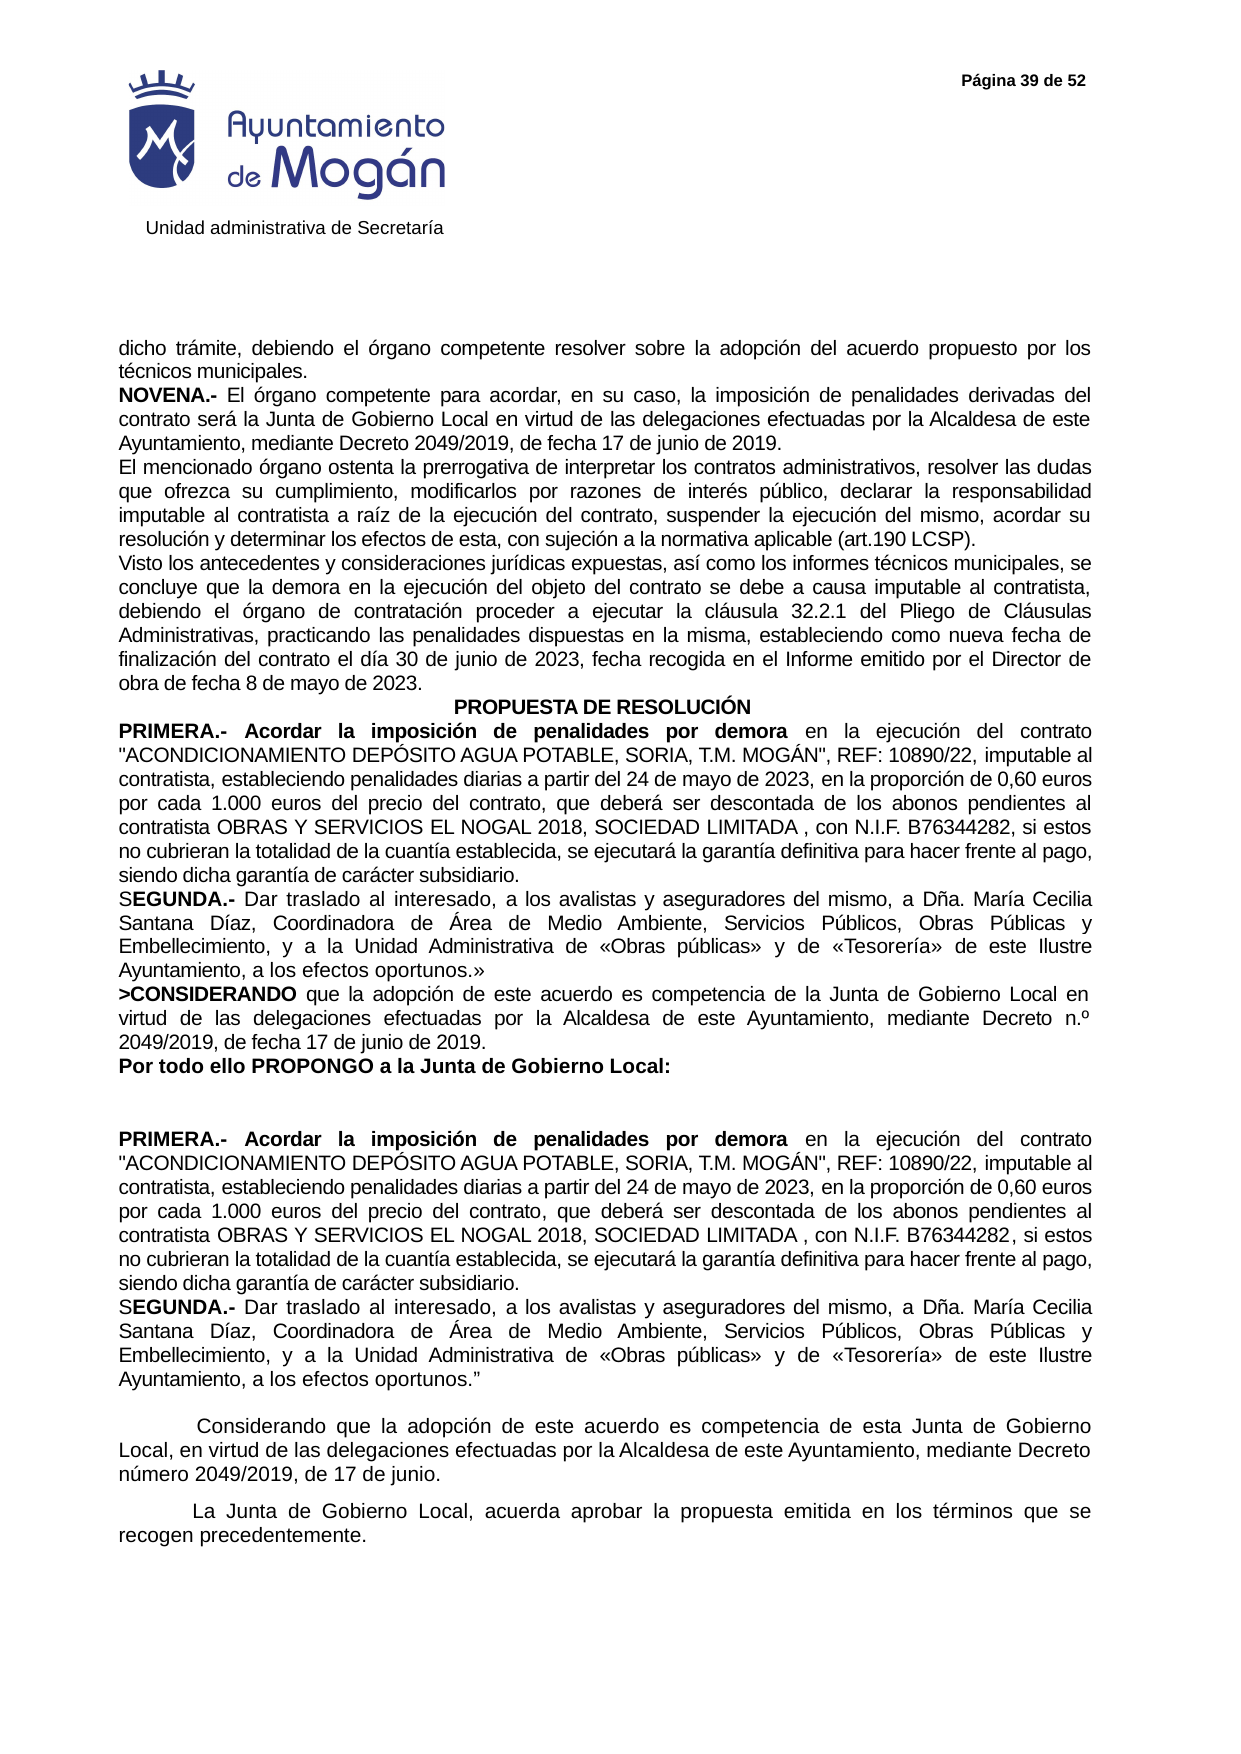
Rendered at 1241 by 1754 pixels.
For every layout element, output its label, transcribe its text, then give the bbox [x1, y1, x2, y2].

text Visto los antecedentes y consideraciones jurídicas expuestas, así como los informes técnicos municipales, se concluye que la demora en la ejecución del objeto del contrato se debe a causa imputable al contratista, debiendo el órgano de contratación proceder a ejecutar la cláusula 32.2.1 del Pliego de Cláusulas Administrativas, practicando las penalidades dispuestas en la misma, estableciendo como nueva fecha de finalización del contrato el día 30 de junio de 2023, fecha recogida en el Informe emitido por el Director de obra de fecha 8 de mayo de 2023. [118, 551, 1092, 695]
text SEGUNDA.- Dar traslado al interesado, a los avalistas y aseguradores del mismo, a Dña. María Cecilia Santana Díaz, Coordinadora de Área de Medio Ambiente, Servicios Públicos, Obras Públicas y Embellecimiento, y a la Unidad Administrativa de «Obras públicas» y de «Tesorería» de este Ilustre Ayuntamiento, a los efectos oportunos.” [118, 1294, 1092, 1390]
text Considerando que la adopción de este acuerdo es competencia de esta Junta de Gobierno Local, en virtud de las delegaciones efectuadas por la Alcaldesa de este Ayuntamiento, mediante Decreto número 2049/2019, de 17 de junio. [118, 1414, 1092, 1486]
text El mencionado órgano ostenta la prerrogativa de interpretar los contratos administrativos, resolver las dudas que ofrezca su cumplimiento, modificarlos por razones de interés público, declarar la responsabilidad imputable al contratista a raíz de la ejecución del contrato, suspender la ejecución del mismo, acordar su resolución y determinar los efectos de esta, con sujeción a la normativa aplicable (art.190 LCSP). [118, 455, 1092, 551]
text SEGUNDA.- Dar traslado al interesado, a los avalistas y aseguradores del mismo, a Dña. María Cecilia Santana Díaz, Coordinadora de Área de Medio Ambiente, Servicios Públicos, Obras Públicas y Embellecimiento, y a la Unidad Administrativa de «Obras públicas» y de «Tesorería» de este Ilustre Ayuntamiento, a los efectos oportunos.» [118, 886, 1092, 982]
text PRIMERA.- Acordar la imposición de penalidades por demora en la ejecución del contrato "ACONDICIONAMIENTO DEPÓSITO AGUA POTABLE, SORIA, T.M. MOGÁN", REF: 10890/22, imputable al contratista, estableciendo penalidades diarias a partir del 24 de mayo de 2023, en la proporción de 0,60 euros por cada 1.000 euros del precio del contrato, que deberá ser descontada de los abonos pendientes al contratista OBRAS Y SERVICIOS EL NOGAL 2018, SOCIEDAD LIMITADA , con N.I.F. B76344282, si estos no cubrieran la totalidad de la cuantía establecida, se ejecutará la garantía definitiva para hacer frente al pago, siendo dicha garantía de carácter subsidiario. [118, 719, 1092, 886]
text PRIMERA.- Acordar la imposición de penalidades por demora en la ejecución del contrato "ACONDICIONAMIENTO DEPÓSITO AGUA POTABLE, SORIA, T.M. MOGÁN", REF: 10890/22, imputable al contratista, estableciendo penalidades diarias a partir del 24 de mayo de 2023, en la proporción de 0,60 euros por cada 1.000 euros del precio del contrato, que deberá ser descontada de los abonos pendientes al contratista OBRAS Y SERVICIOS EL NOGAL 2018, SOCIEDAD LIMITADA , con N.I.F. B76344282, si estos no cubrieran la totalidad de la cuantía establecida, se ejecutará la garantía definitiva para hacer frente al pago, siendo dicha garantía de carácter subsidiario. [118, 1127, 1092, 1294]
text NOVENA.- El órgano competente para acordar, en su caso, la imposición de penalidades derivadas del contrato será la Junta de Gobierno Local en virtud de las delegaciones efectuadas por la Alcaldesa de este Ayuntamiento, mediante Decreto 2049/2019, de fecha 17 de junio de 2019. [118, 383, 1092, 455]
text Por todo ello PROPONGO a la Junta de Gobierno Local: [118, 1054, 1092, 1078]
text PROPUESTA DE RESOLUCIÓN [118, 695, 1092, 719]
text >CONSIDERANDO que la adopción de este acuerdo es competencia de la Junta de Gobierno Local en virtud de las delegaciones efectuadas por la Alcaldesa de este Ayuntamiento, mediante Decreto n.º 2049/2019, de fecha 17 de junio de 2019. [118, 982, 1089, 1054]
text dicho trámite, debiendo el órgano competente resolver sobre la adopción del acuerdo propuesto por los técnicos municipales. [118, 335, 1092, 383]
picture [128, 70, 445, 206]
text La Junta de Gobierno Local, acuerda aprobar la propuesta emitida en los términos que se recogen precedentemente. [118, 1499, 1092, 1547]
